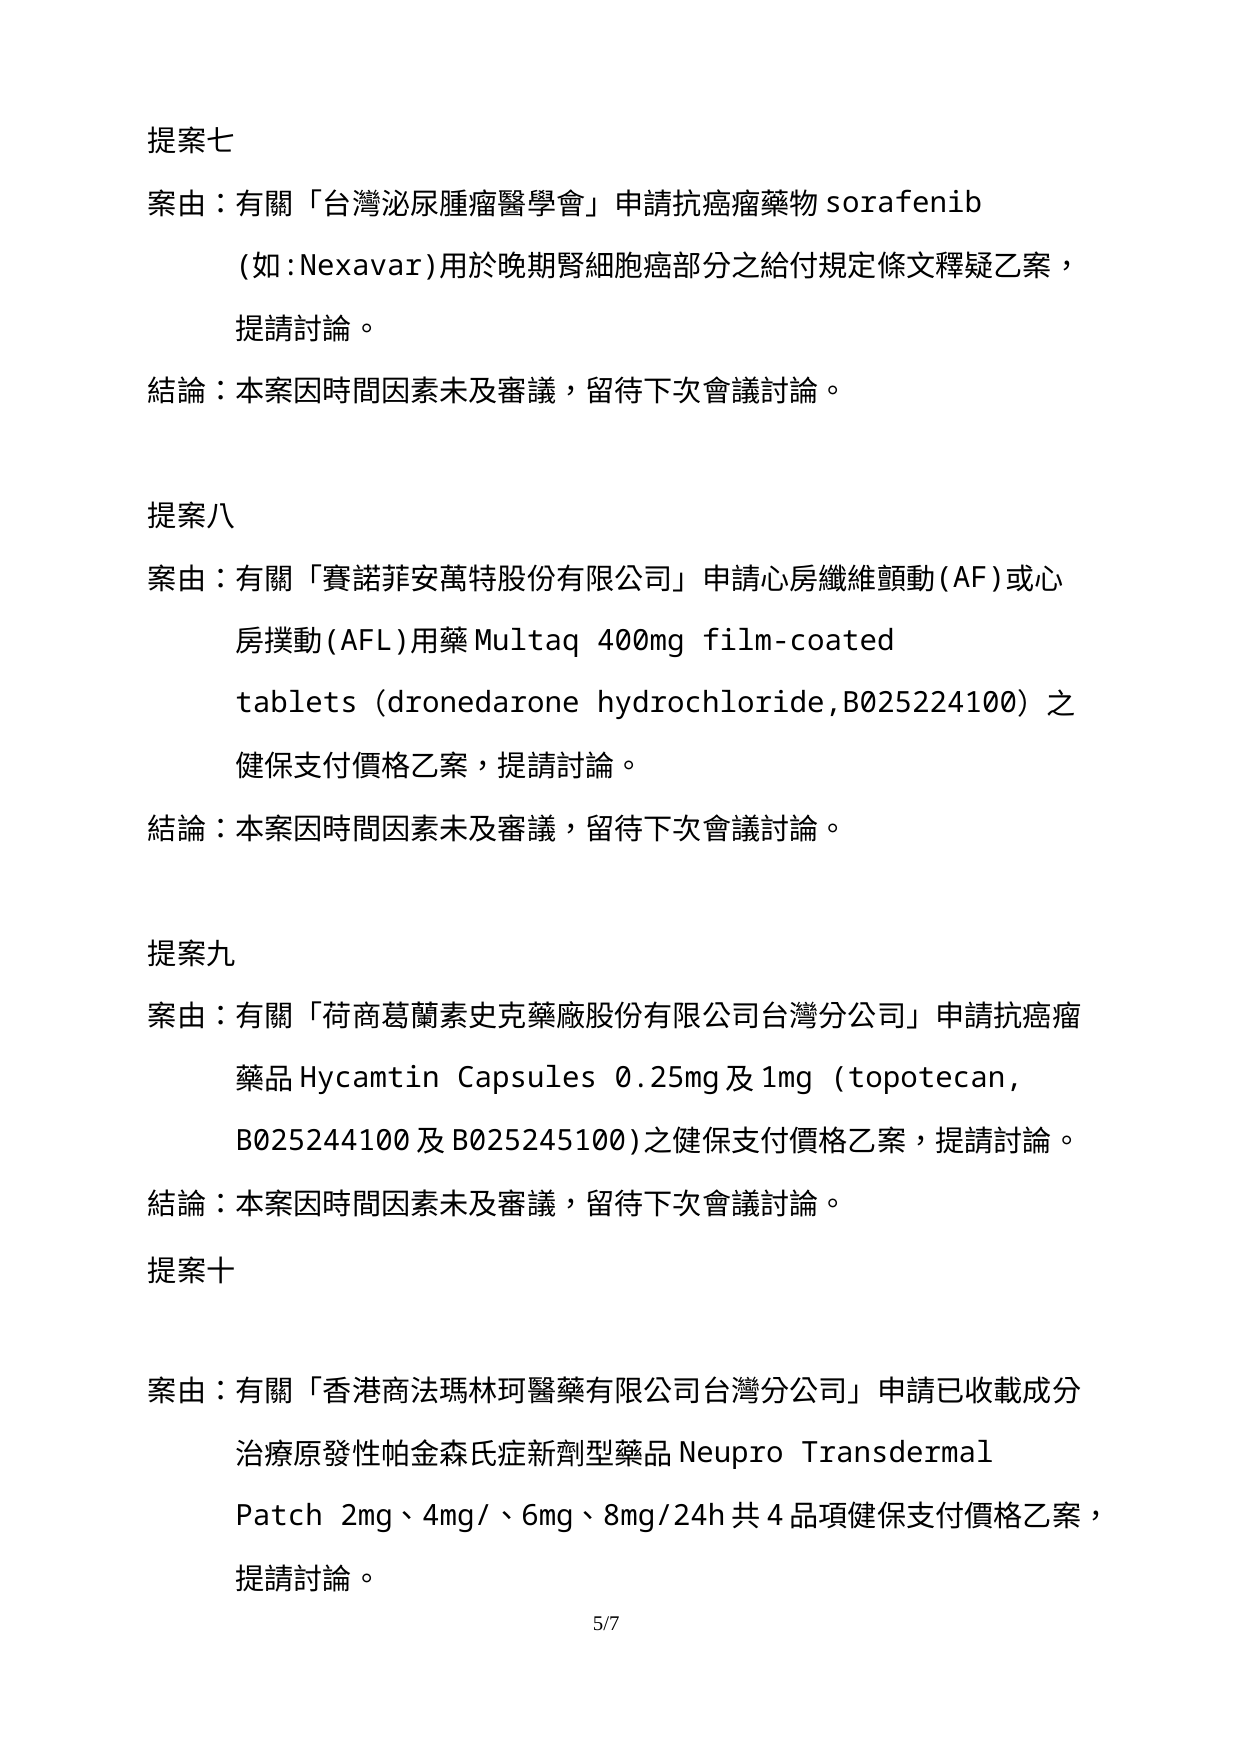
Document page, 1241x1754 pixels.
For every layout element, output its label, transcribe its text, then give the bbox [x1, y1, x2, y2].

text 案由：有關「荷商葛蘭素史克藥廠股份有限公司台灣分公司」申請抗癌瘤藥品Hycamtin Capsules 0.25mg及1mg (topotecan, B025244100及B025245100)之健保支付價格乙案，提請討論。 [148, 972, 1092, 1160]
text 提案八 [148, 472, 1092, 535]
text 結論：本案因時間因素未及審議，留待下次會議討論。 [148, 1160, 1092, 1222]
text 結論：本案因時間因素未及審議，留待下次會議討論。 [148, 347, 1092, 410]
text 提案十 [148, 1241, 1092, 1291]
text 結論：本案因時間因素未及審議，留待下次會議討論。 [148, 785, 1092, 847]
text 案由：有關「賽諾菲安萬特股份有限公司」申請心房纖維顫動(AF)或心房撲動(AFL)用藥Multaq 400mg film-coated tablets（dronedarone hydrochloride,B025224100）之健保支付價格乙案，提請討論。 [148, 535, 1092, 785]
text 案由：有關「香港商法瑪林珂醫藥有限公司台灣分公司」申請已收載成分治療原發性帕金森氏症新劑型藥品Neupro Transdermal Patch 2mg、4mg/、6mg、8mg/24h共4品項健保支付價格乙案，提請討論。 [148, 1347, 1092, 1597]
text 提案九 [148, 910, 1092, 972]
text 提案七 [148, 97, 1092, 160]
text 案由：有關「台灣泌尿腫瘤醫學會」申請抗癌瘤藥物sorafenib (如:Nexavar)用於晚期腎細胞癌部分之給付規定條文釋疑乙案，提請討論。 [148, 160, 1092, 347]
